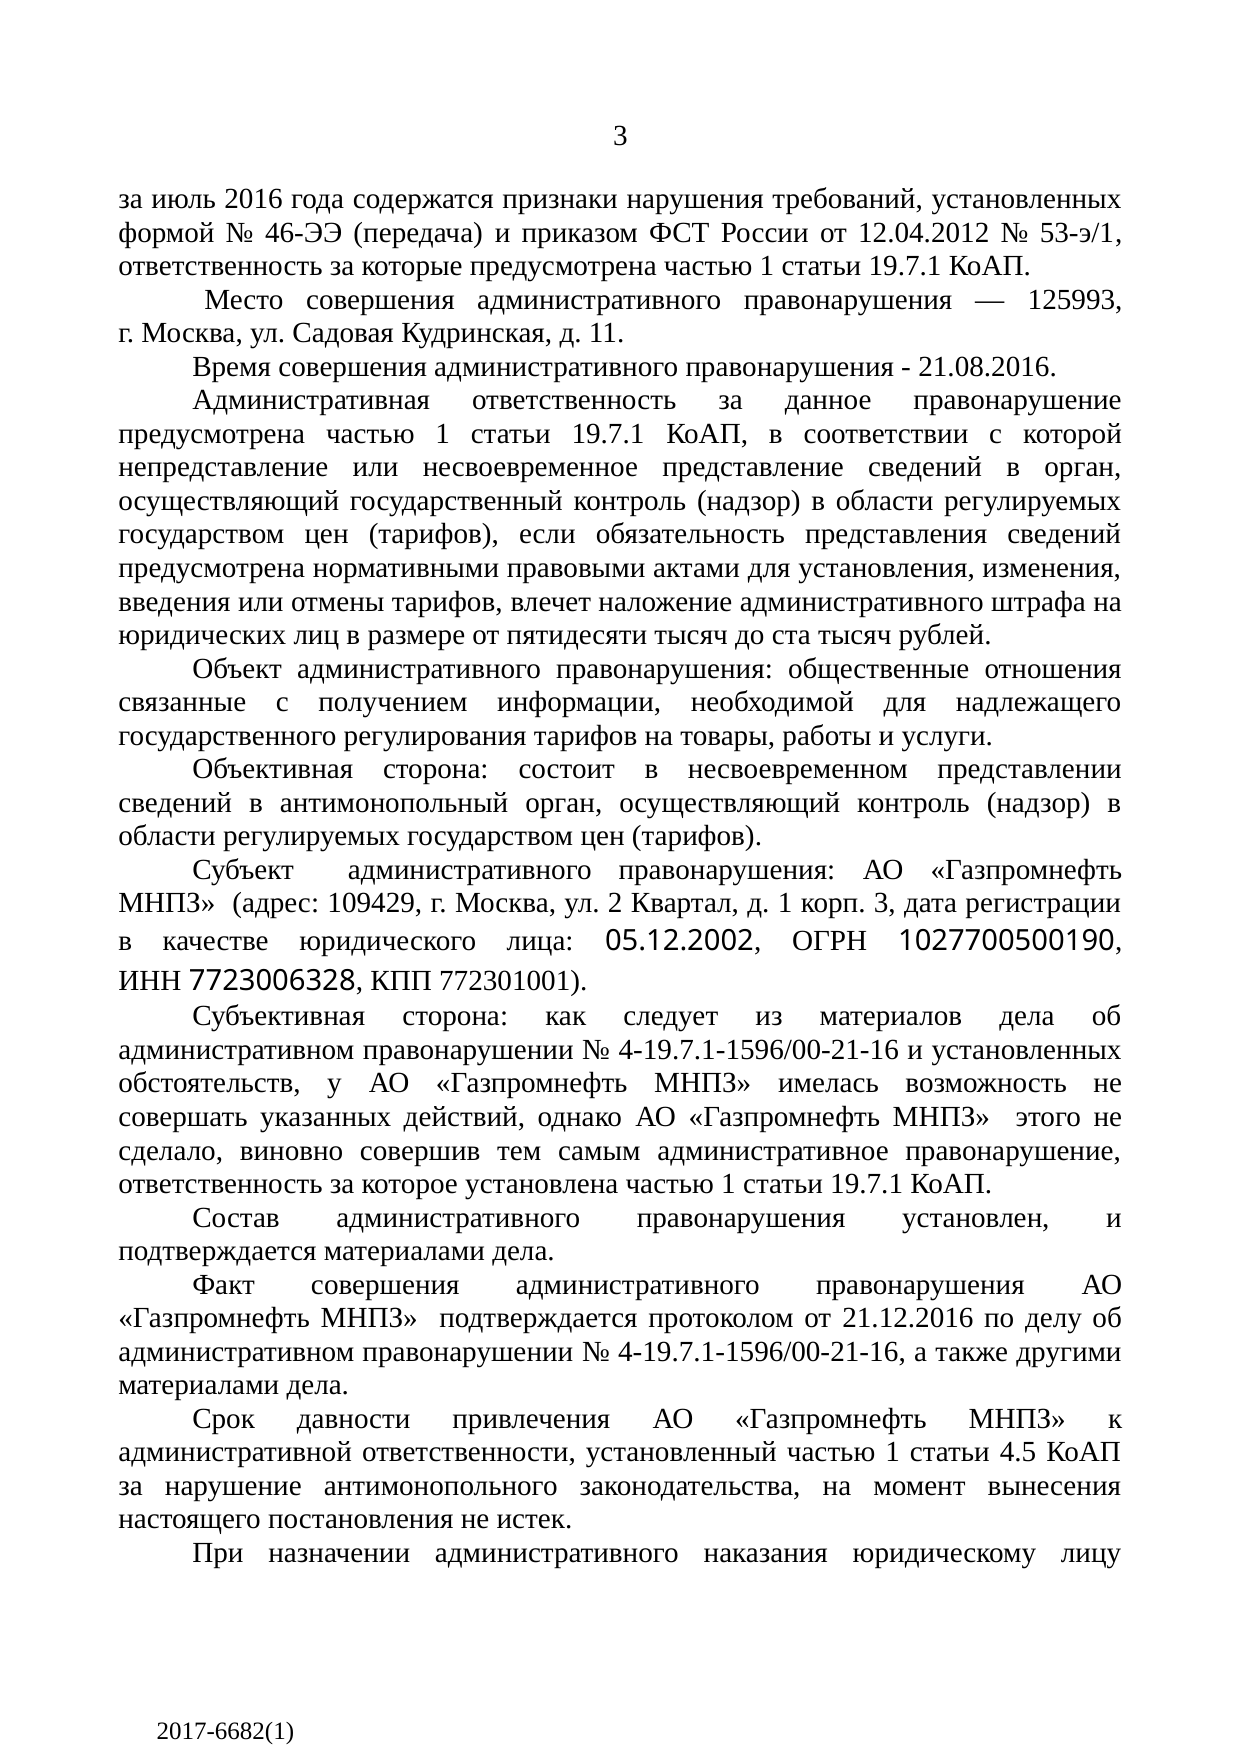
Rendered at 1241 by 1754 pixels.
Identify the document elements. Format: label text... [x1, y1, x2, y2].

text Факт совершения административного правонарушения АО «Газпромнефть МНПЗ» подтверждается протоколом от 21.12.2016 по делу об административном правонарушении № 4-19.7.1-1596/00-21-16, а также другими материалами дела. [118, 1267, 1122, 1401]
text Субъективная сторона: как следует из материалов дела об административном правонарушении № 4-19.7.1-1596/00-21-16 и установленных обстоятельств, у АО «Газпромнефть МНПЗ» имелась возможность не совершать указанных действий, однако АО «Газпромнефть МНПЗ» этого не сделало, виновно совершив тем самым административное правонарушение, ответственность за которое установлена частью 1 статьи 19.7.1 КоАП. [118, 998, 1122, 1200]
text Состав административного правонарушения установлен, и подтверждается материалами дела. [118, 1200, 1122, 1267]
text Место совершения административного правонарушения — 125993, г. Москва, ул. Садовая Кудринская, д. 11. [118, 282, 1122, 349]
text Объективная сторона: состоит в несвоевременном представлении сведений в антимонопольный орган, осуществляющий контроль (надзор) в области регулируемых государством цен (тарифов). [118, 751, 1122, 852]
text Субъект административного правонарушения: АО «Газпромнефть МНПЗ» (адрес: 109429, г. Москва, ул. 2 Квартал, д. 1 корп. 3, дата регистрации в качестве юридического лица: 05.12.2002, ОГРН 1027700500190, ИНН 7723006328, КПП 772301001). [118, 852, 1122, 998]
text Административная ответственность за данное правонарушение предусмотрена частью 1 статьи 19.7.1 КоАП, в соответствии с которой непредставление или несвоевременное представление сведений в орган, осуществляющий государственный контроль (надзор) в области регулируемых государством цен (тарифов), если обязательность представления сведений предусмотрена нормативными правовыми актами для установления, изменения, введения или отмены тарифов, влечет наложение административного штрафа на юридических лиц в размере от пятидесяти тысяч до ста тысяч рублей. [118, 382, 1122, 651]
text Время совершения административного правонарушения - 21.08.2016. [118, 349, 1122, 382]
text Срок давности привлечения АО «Газпромнефть МНПЗ» к административной ответственности, установленный частью 1 статьи 4.5 КоАП за нарушение антимонопольного законодательства, на момент вынесения настоящего постановления не истек. [118, 1401, 1122, 1535]
text Объект административного правонарушения: общественные отношения связанные с получением информации, необходимой для надлежащего государственного регулирования тарифов на товары, работы и услуги. [118, 651, 1122, 751]
text При назначении административного наказания юридическому лицу [118, 1535, 1122, 1569]
text за июль 2016 года содержатся признаки нарушения требований, установленных формой № 46-ЭЭ (передача) и приказом ФСТ России от 12.04.2012 № 53-э/1, ответственность за которые предусмотрена частью 1 статьи 19.7.1 КоАП. [118, 181, 1122, 282]
